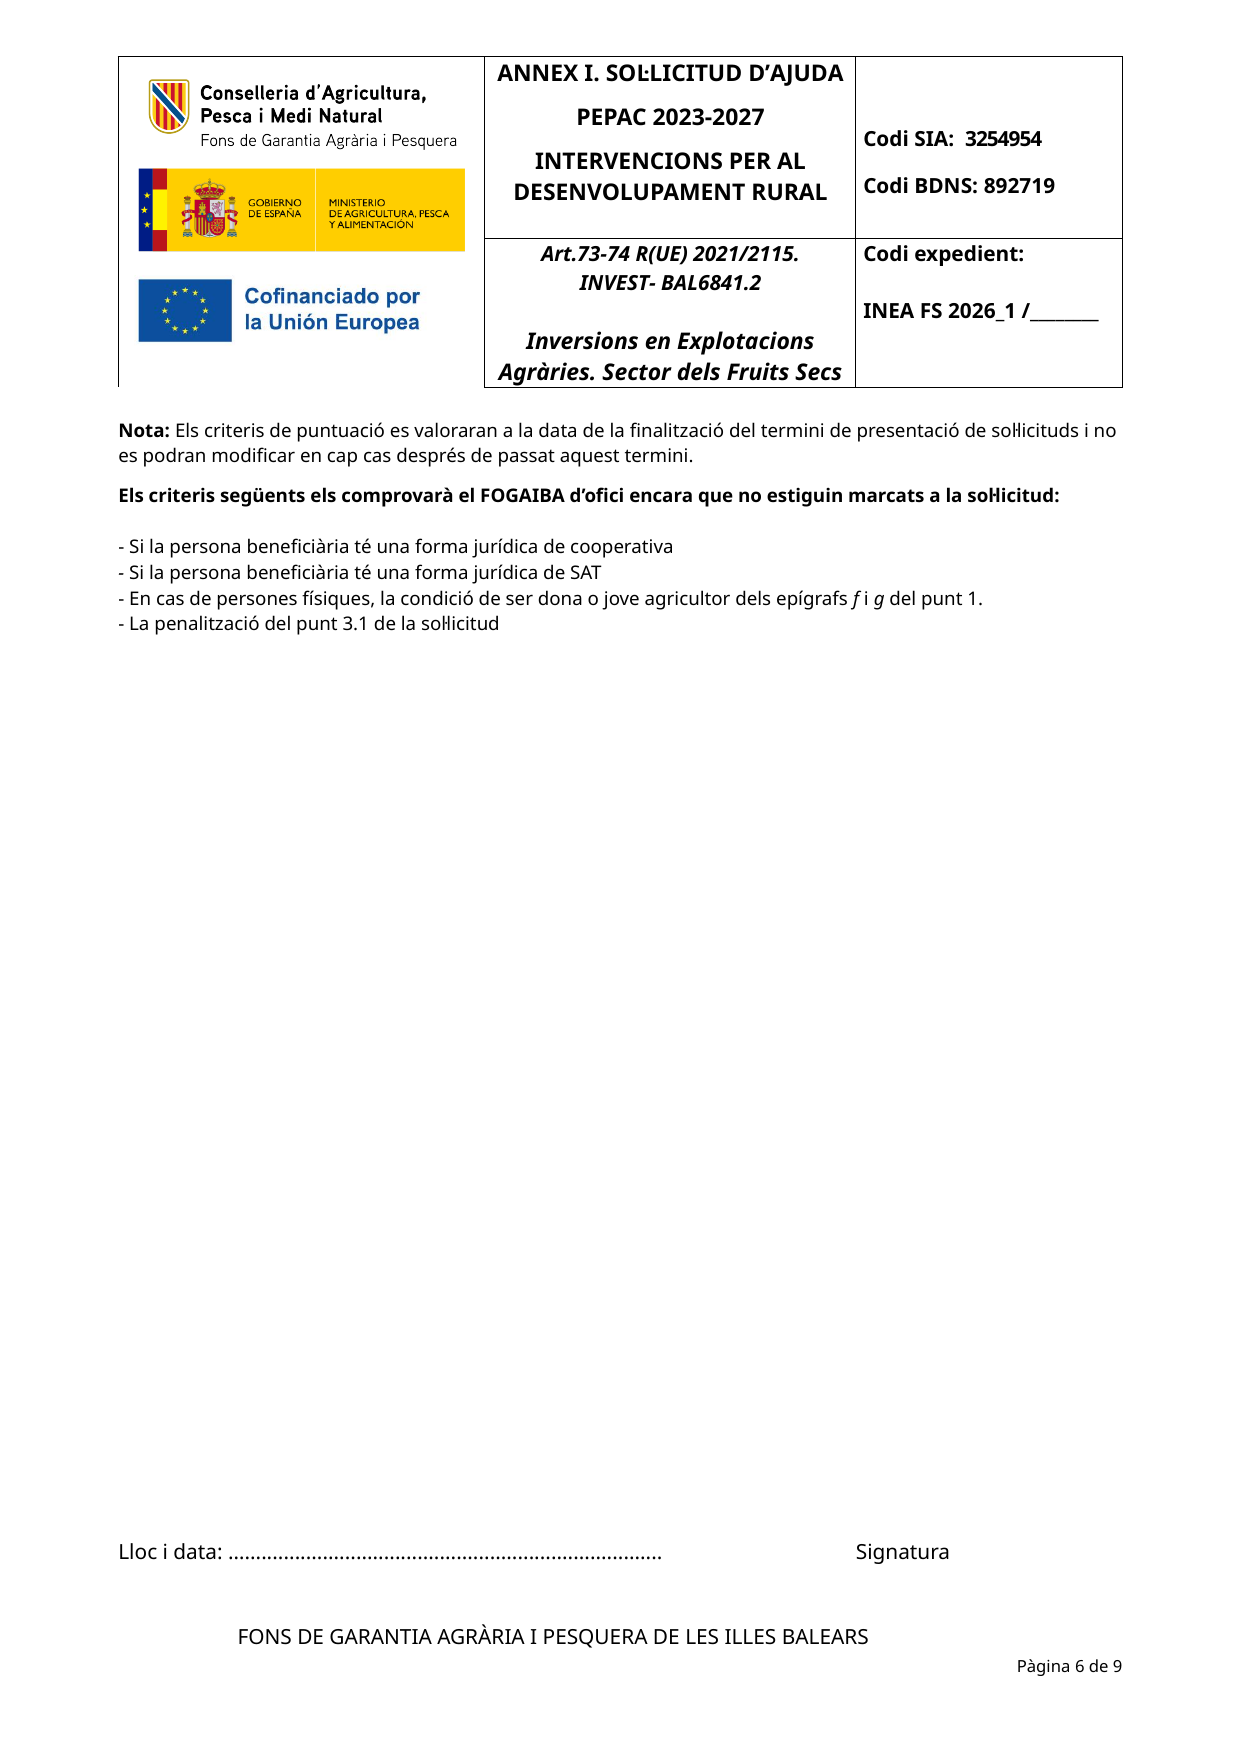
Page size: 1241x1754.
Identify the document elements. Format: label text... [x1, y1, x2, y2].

picture [134, 275, 469, 346]
picture [136, 166, 467, 253]
text Nota: Els criteris de puntuació es valoraran a la data de la finalització del termini de presentació de sol·licituds i no es podran modificar en cap cas després de passat aquest termini. [118, 417, 1122, 468]
text - En cas de persones físiques, la condició de ser dona o jove agricultor dels epígrafs f i g del punt 1. [118, 585, 1122, 610]
text - La penalització del punt 3.1 de la sol·licitud [118, 610, 1122, 636]
picture [137, 75, 468, 154]
text - Si la persona beneficiària té una forma jurídica de SAT [118, 559, 1122, 585]
text - Si la persona beneficiària té una forma jurídica de cooperativa [118, 534, 1122, 559]
text Els criteris següents els comprovarà el FOGAIBA d’ofici encara que no estiguin marcats a la sol·licitud: [118, 483, 1122, 508]
